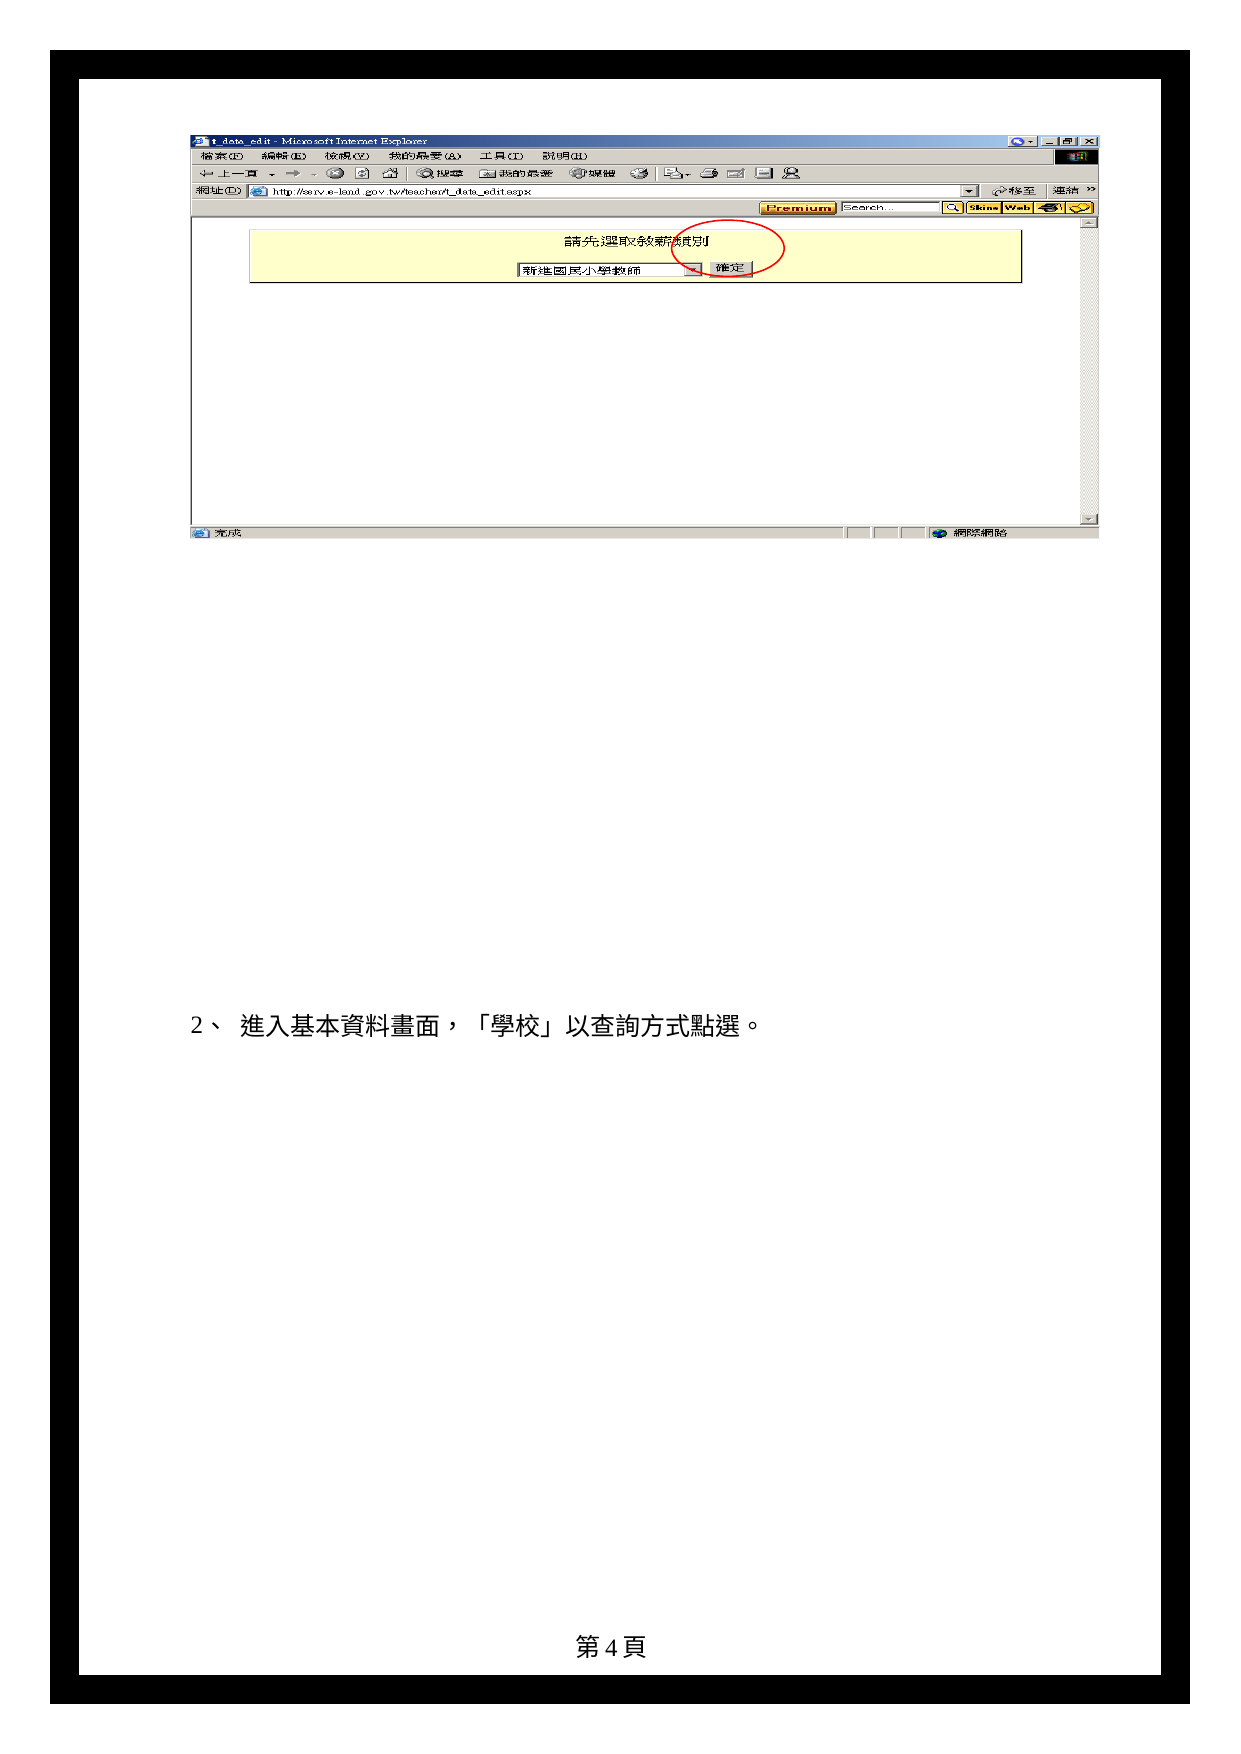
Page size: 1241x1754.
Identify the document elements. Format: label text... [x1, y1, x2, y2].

list 進入基本資料畫面，「學校」以查詢方式點選。 [190, 983, 1075, 1045]
